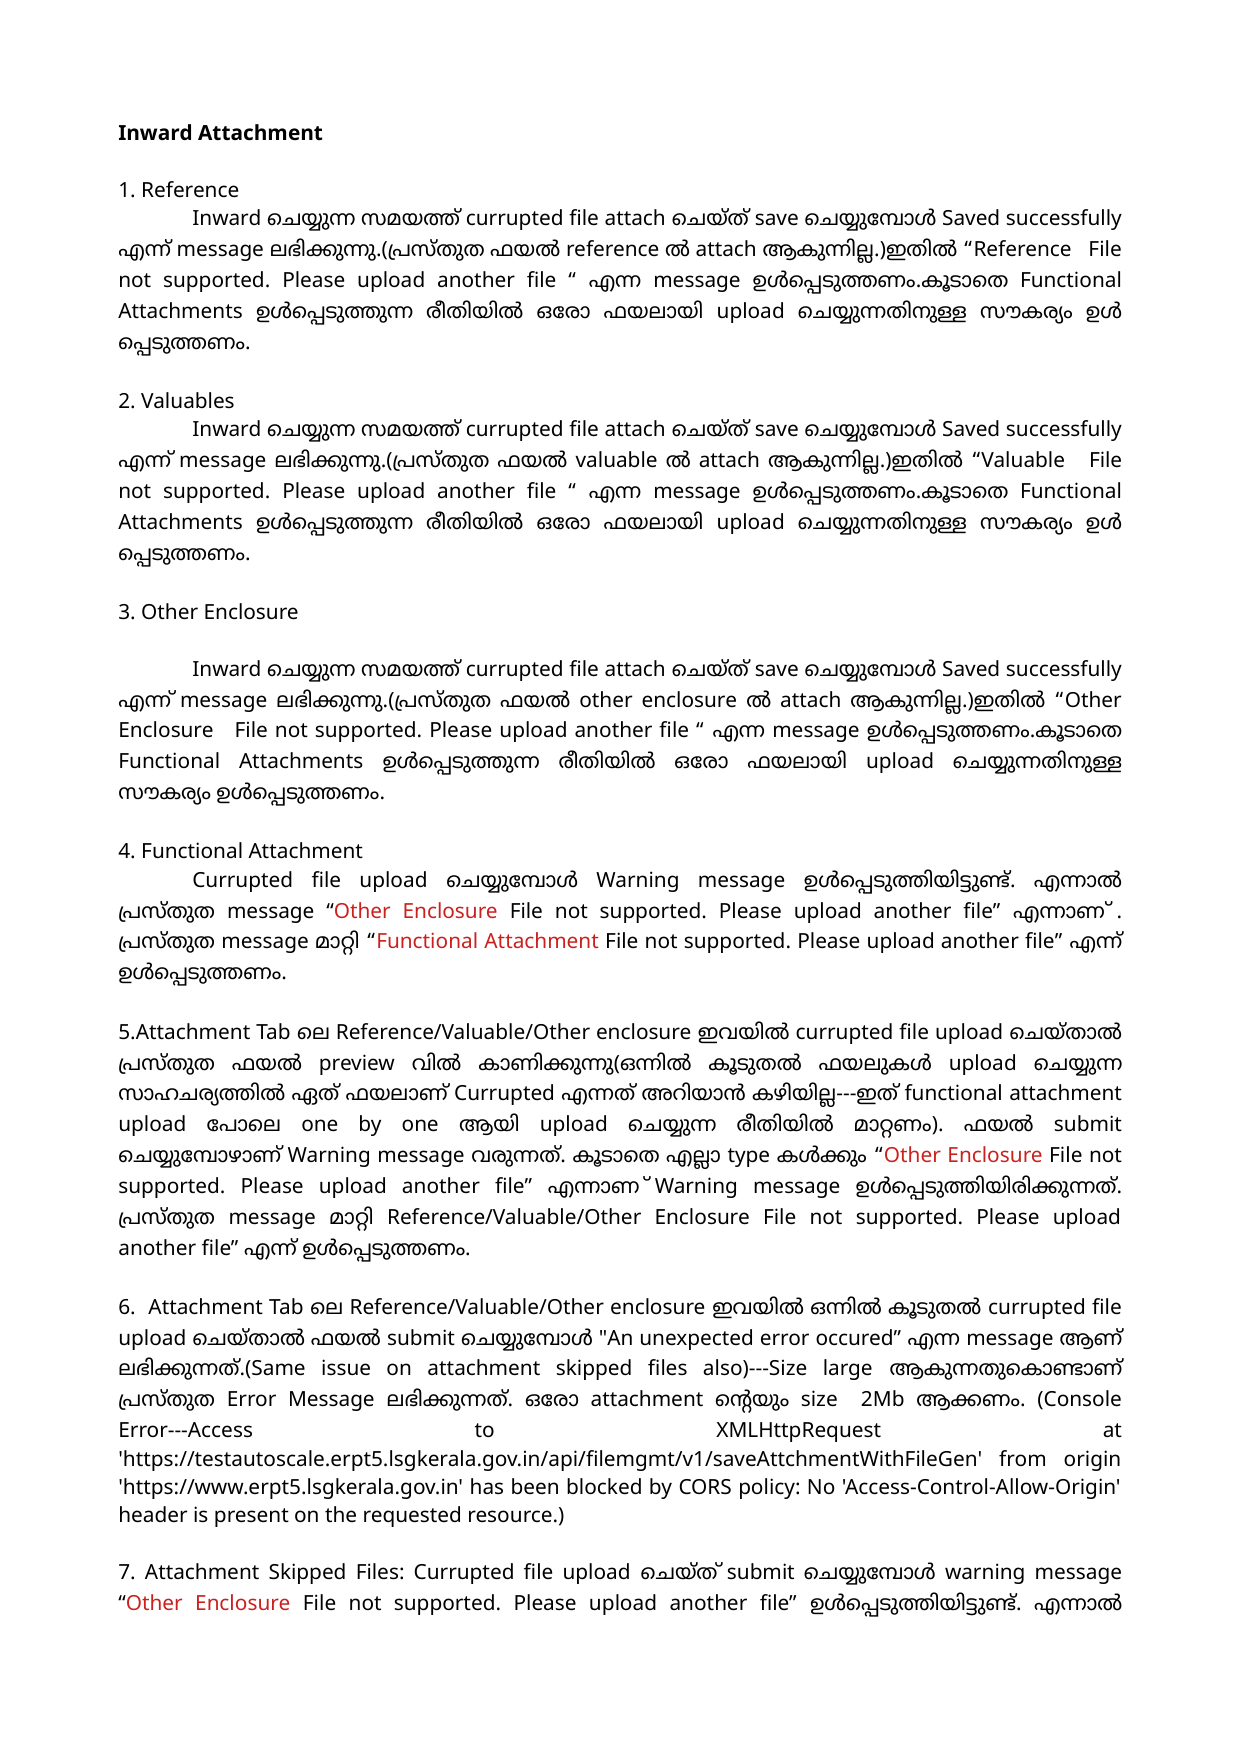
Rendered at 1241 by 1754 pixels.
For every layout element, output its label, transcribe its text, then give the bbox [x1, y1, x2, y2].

text 1. Reference [118, 175, 1122, 203]
text Inward Attachment [118, 118, 1122, 147]
text 5.Attachment Tab ലെ Reference/Valuable/Other enclosure ഇവയില്‍ currupted file upload ചെയ്താല്‍ പ്രസ്തുത ഫയല്‍ preview വില്‍ കാണിക്കുന്നു(ഒന്നില്‍ കൂടുതല്‍ ഫയലുകള്‍ upload ചെയ്യുന്ന സാഹചര്യത്തില്‍ ഏത് ഫയലാണ് Currupted എന്നത് അറിയാന്‍ കഴിയില്ല---ഇത് functional attachment upload പോലെ one by one ആയി upload ചെയ്യുന്ന രീതിയില്‍ മാറ്റണം). ഫയല്‍ submit ചെയ്യുമ്പോഴാണ് Warning message വരുന്നത്. കൂടാതെ എല്ലാ type കള്‍ക്കും “Other Enclosure File not supported. Please upload another file” എന്നാണ് Warning message ഉള്‍പ്പെടുത്തിയിരിക്കുന്നത്. പ്രസ്തുത message മാറ്റി Reference/Valuable/Other Enclosure File not supported. Please upload another file” എന്ന് ഉള്‍പ്പെടുത്തണം. [118, 1017, 1122, 1263]
text 6. Attachment Tab ലെ Reference/Valuable/Other enclosure ഇവയില്‍ ഒന്നില്‍ കൂടുതല്‍ currupted file upload ചെയ്താല്‍ ഫയല്‍ submit ചെയ്യുമ്പോള്‍ "An unexpected error occured” എന്ന message ആണ് ലഭിക്കുന്നത്.(Same issue on attachment skipped files also)---Size large ആകുന്നതുകൊണ്ടാണ് പ്രസ്തുത Error Message ലഭിക്കുന്നത്. ഒരോ attachment ന്‍റെയും size 2Mb ആക്കണം. (Console Error---Access to XMLHttpRequest at 'https://testautoscale.erpt5.lsgkerala.gov.in/api/filemgmt/v1/saveAttchmentWithFileGen' from origin 'https://www.erpt5.lsgkerala.gov.in' has been blocked by CORS policy: No 'Access-Control-Allow-Origin' header is present on the requested resource.) [118, 1292, 1122, 1529]
text Inward ചെയ്യുന്ന സമയത്ത് currupted file attach ചെയ്ത് save ചെയ്യുമ്പോള്‍ Saved successfully എന്ന് message ലഭിക്കുന്നു.(പ്രസ്തുത ഫയല്‍ other enclosure ല്‍ attach ആകുന്നില്ല.)ഇതില്‍ “Other Enclosure File not supported. Please upload another file “ എന്ന message ഉള്‍പ്പെടുത്തണം.കൂടാതെ Functional Attachments ഉള്‍പ്പെടുത്തുന്ന രീതിയില്‍ ഒരോ ഫയലായി upload ചെയ്യുന്നതിനുള്ള സൗകര്യം ഉള്‍പ്പെടുത്തണം. [118, 654, 1122, 808]
text Inward ചെയ്യുന്ന സമയത്ത് currupted file attach ചെയ്ത് save ചെയ്യുമ്പോള്‍ Saved successfully എന്ന് message ലഭിക്കുന്നു.(പ്രസ്തുത ഫയല്‍ reference ല്‍ attach ആകുന്നില്ല.)ഇതില്‍ “Reference File not supported. Please upload another file “ എന്ന message ഉള്‍പ്പെടുത്തണം.കൂടാതെ Functional Attachments ഉള്‍പ്പെടുത്തുന്ന രീതിയില്‍ ഒരോ ഫയലായി upload ചെയ്യുന്നതിനുള്ള സൗകര്യം ഉള്‍പ്പെടുത്തണം. [118, 203, 1122, 358]
text 3. Other Enclosure [118, 597, 1122, 626]
text Inward ചെയ്യുന്ന സമയത്ത് currupted file attach ചെയ്ത് save ചെയ്യുമ്പോള്‍ Saved successfully എന്ന് message ലഭിക്കുന്നു.(പ്രസ്തുത ഫയല്‍ valuable ല്‍ attach ആകുന്നില്ല.)ഇതില്‍ “Valuable File not supported. Please upload another file “ എന്ന message ഉള്‍പ്പെടുത്തണം.കൂടാതെ Functional Attachments ഉള്‍പ്പെടുത്തുന്ന രീതിയില്‍ ഒരോ ഫയലായി upload ചെയ്യുന്നതിനുള്ള സൗകര്യം ഉള്‍പ്പെടുത്തണം. [118, 414, 1122, 569]
text Currupted file upload ചെയ്യുമ്പോള്‍ Warning message ഉള്‍പ്പെടുത്തിയിട്ടുണ്ട്. എന്നാല്‍ പ്രസ്തുത message “Other Enclosure File not supported. Please upload another file” എന്നാണ് . പ്രസ്തുത message മാറ്റി “Functional Attachment File not supported. Please upload another file” എന്ന് ഉള്‍പ്പെടുത്തണം. [118, 865, 1122, 988]
text 4. Functional Attachment [118, 837, 1122, 865]
text 2. Valuables [118, 386, 1122, 414]
text 7. Attachment Skipped Files: Currupted file upload ചെയ്ത് submit ചെയ്യുമ്പോള്‍ warning message “Other Enclosure File not supported. Please upload another file” ഉള്‍പ്പെടുത്തിയിട്ടുണ്ട്. എന്നാല്‍ [118, 1557, 1122, 1619]
